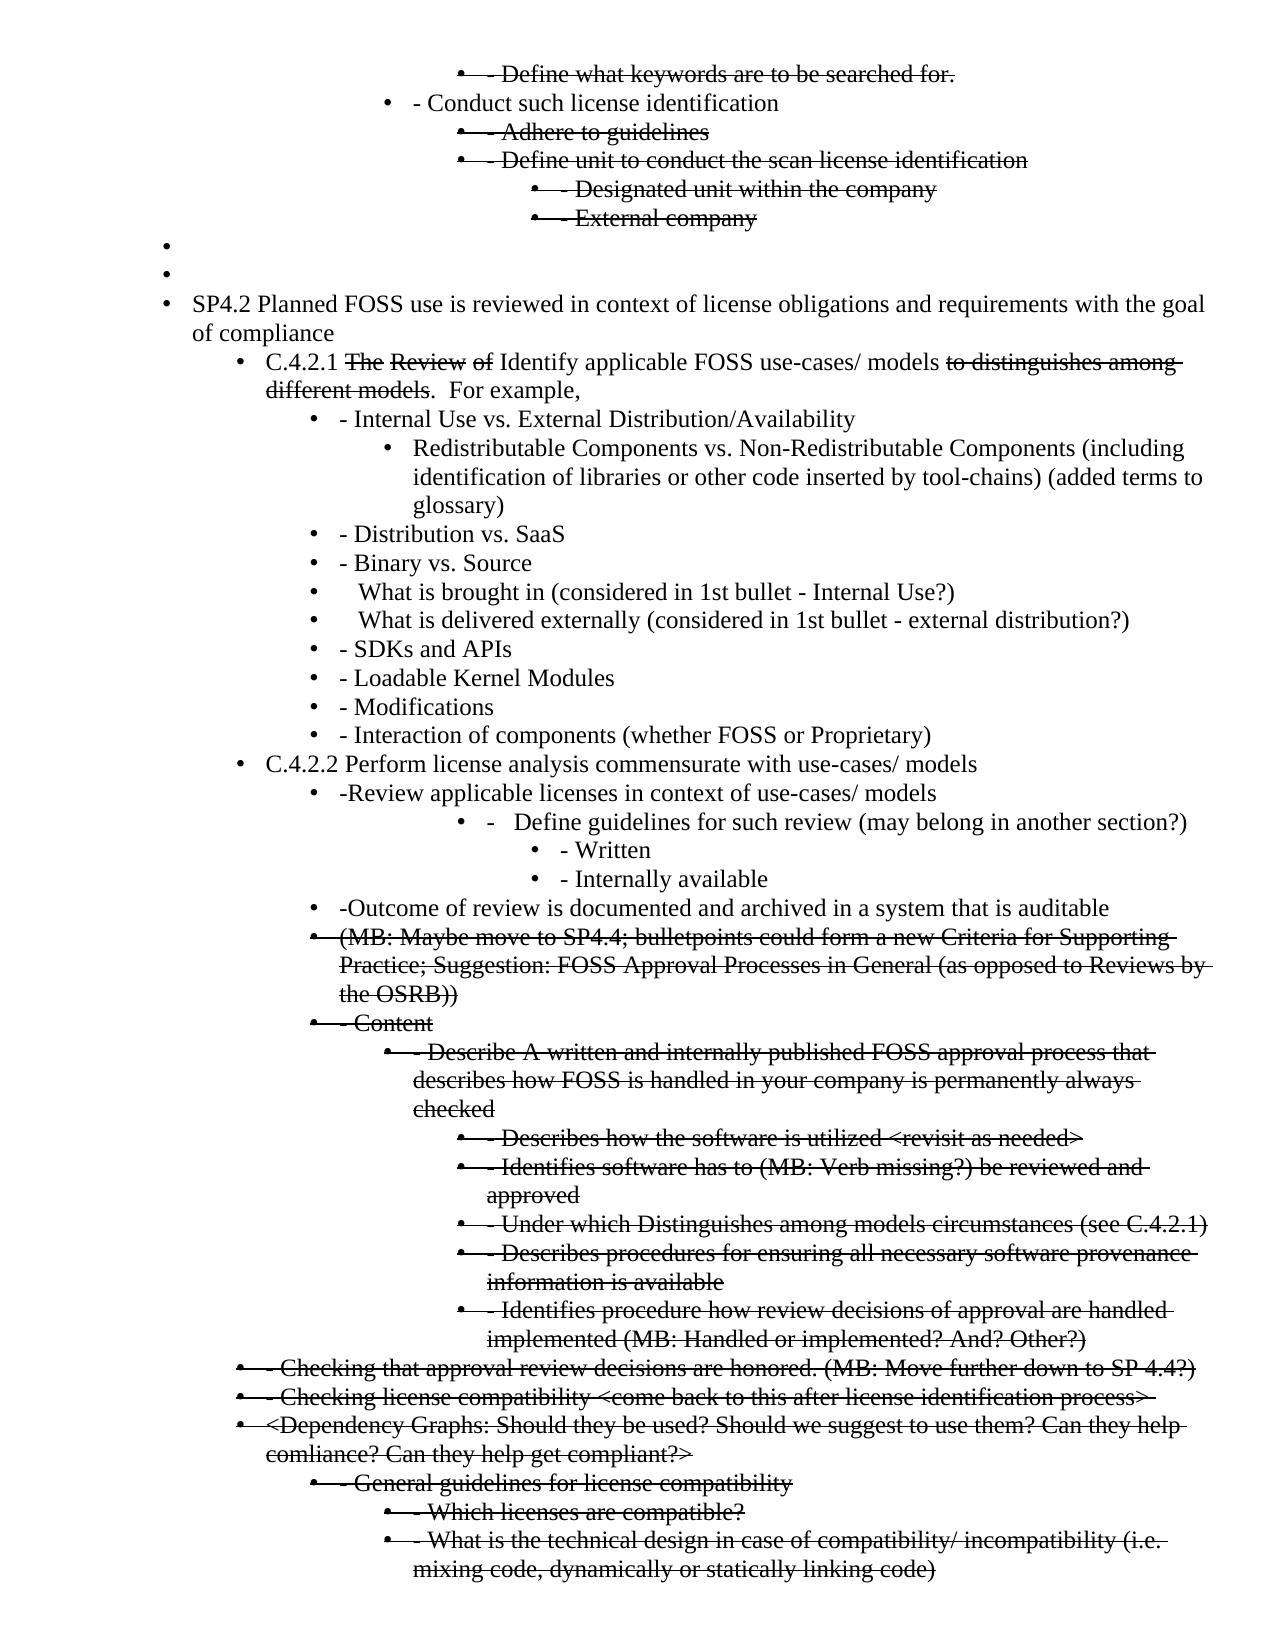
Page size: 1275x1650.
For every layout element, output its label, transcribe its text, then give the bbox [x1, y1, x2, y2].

list - Describe A written and internally published FOSS approval process that describes how FOSS is handled in your company is permanently always checked [383, 1037, 1216, 1123]
list - What is the technical design in case of compatibility/ incompatibility (i.e. mixing code, dynamically or statically linking code) [383, 1525, 1216, 1583]
list - Identifies procedure how review decisions of approval are handled implemented (MB: Handled or implemented? And? Other?) [457, 1295, 1216, 1353]
list (MB: Maybe move to SP4.4; bulletpoints could form a new Criteria for Supporting Practice; Suggestion: FOSS Approval Processes in General (as opposed to Reviews by the OSRB)) [309, 922, 1216, 1008]
list - Adhere to guidelines [457, 117, 1216, 145]
list - Binary vs. Source [309, 548, 1216, 577]
list -Outcome of review is documented and archived in a system that is auditable [309, 893, 1216, 922]
list - Written [531, 835, 1216, 864]
list - Modifications [309, 692, 1216, 720]
list - Conduct such license identification [383, 88, 1216, 117]
list - Internal Use vs. External Distribution/Availability [309, 404, 1216, 433]
list C.4.2.1 The Review of Identify applicable FOSS use-cases/ models to distinguishes among different models. For example, [236, 347, 1216, 404]
list - General guidelines for license compatibility [309, 1468, 1216, 1497]
list What is brought in (considered in 1st bullet - Internal Use?) [309, 577, 1216, 605]
list - SDKs and APIs [309, 634, 1216, 663]
list - Distribution vs. SaaS [309, 519, 1216, 548]
list - Define guidelines for such review (may belong in another section?) [457, 807, 1216, 835]
list - Checking that approval review decisions are honored. (MB: Move further down to SP 4.4?) [236, 1353, 1216, 1382]
list - Internally available [531, 864, 1216, 893]
list - External company [531, 203, 1216, 232]
list - Interaction of components (whether FOSS or Proprietary) [309, 720, 1216, 749]
list - Describes how the software is utilized <revisit as needed> [457, 1123, 1216, 1152]
list - Describes procedures for ensuring all necessary software provenance information is available [457, 1238, 1216, 1295]
list - Define what keywords are to be searched for. [457, 59, 1216, 88]
list - Under which Distinguishes among models circumstances (see C.4.2.1) [457, 1209, 1216, 1238]
list - Loadable Kernel Modules [309, 663, 1216, 692]
list - Define unit to conduct the scan license identification [457, 145, 1216, 174]
list - Designated unit within the company [531, 174, 1216, 203]
list <Dependency Graphs: Should they be used? Should we suggest to use them? Can they help comliance? Can they help get compliant?> [236, 1410, 1216, 1468]
list C.4.2.2 Perform license analysis commensurate with use-cases/ models [236, 749, 1216, 778]
list Redistributable Components vs. Non-Redistributable Components (including identification of libraries or other code inserted by tool-chains) (added terms to glossary) [383, 433, 1216, 519]
list - Checking license compatibility <come back to this after license identification process> [236, 1382, 1216, 1410]
list SP4.2 Planned FOSS use is reviewed in context of license obligations and requirements with the goal of compliance [162, 289, 1216, 347]
list - Which licenses are compatible? [383, 1497, 1216, 1525]
list -Review applicable licenses in context of use-cases/ models [309, 778, 1216, 807]
list What is delivered externally (considered in 1st bullet - external distribution?) [309, 605, 1216, 634]
list - Content [309, 1008, 1216, 1037]
list - Identifies software has to (MB: Verb missing?) be reviewed and approved [457, 1152, 1216, 1209]
